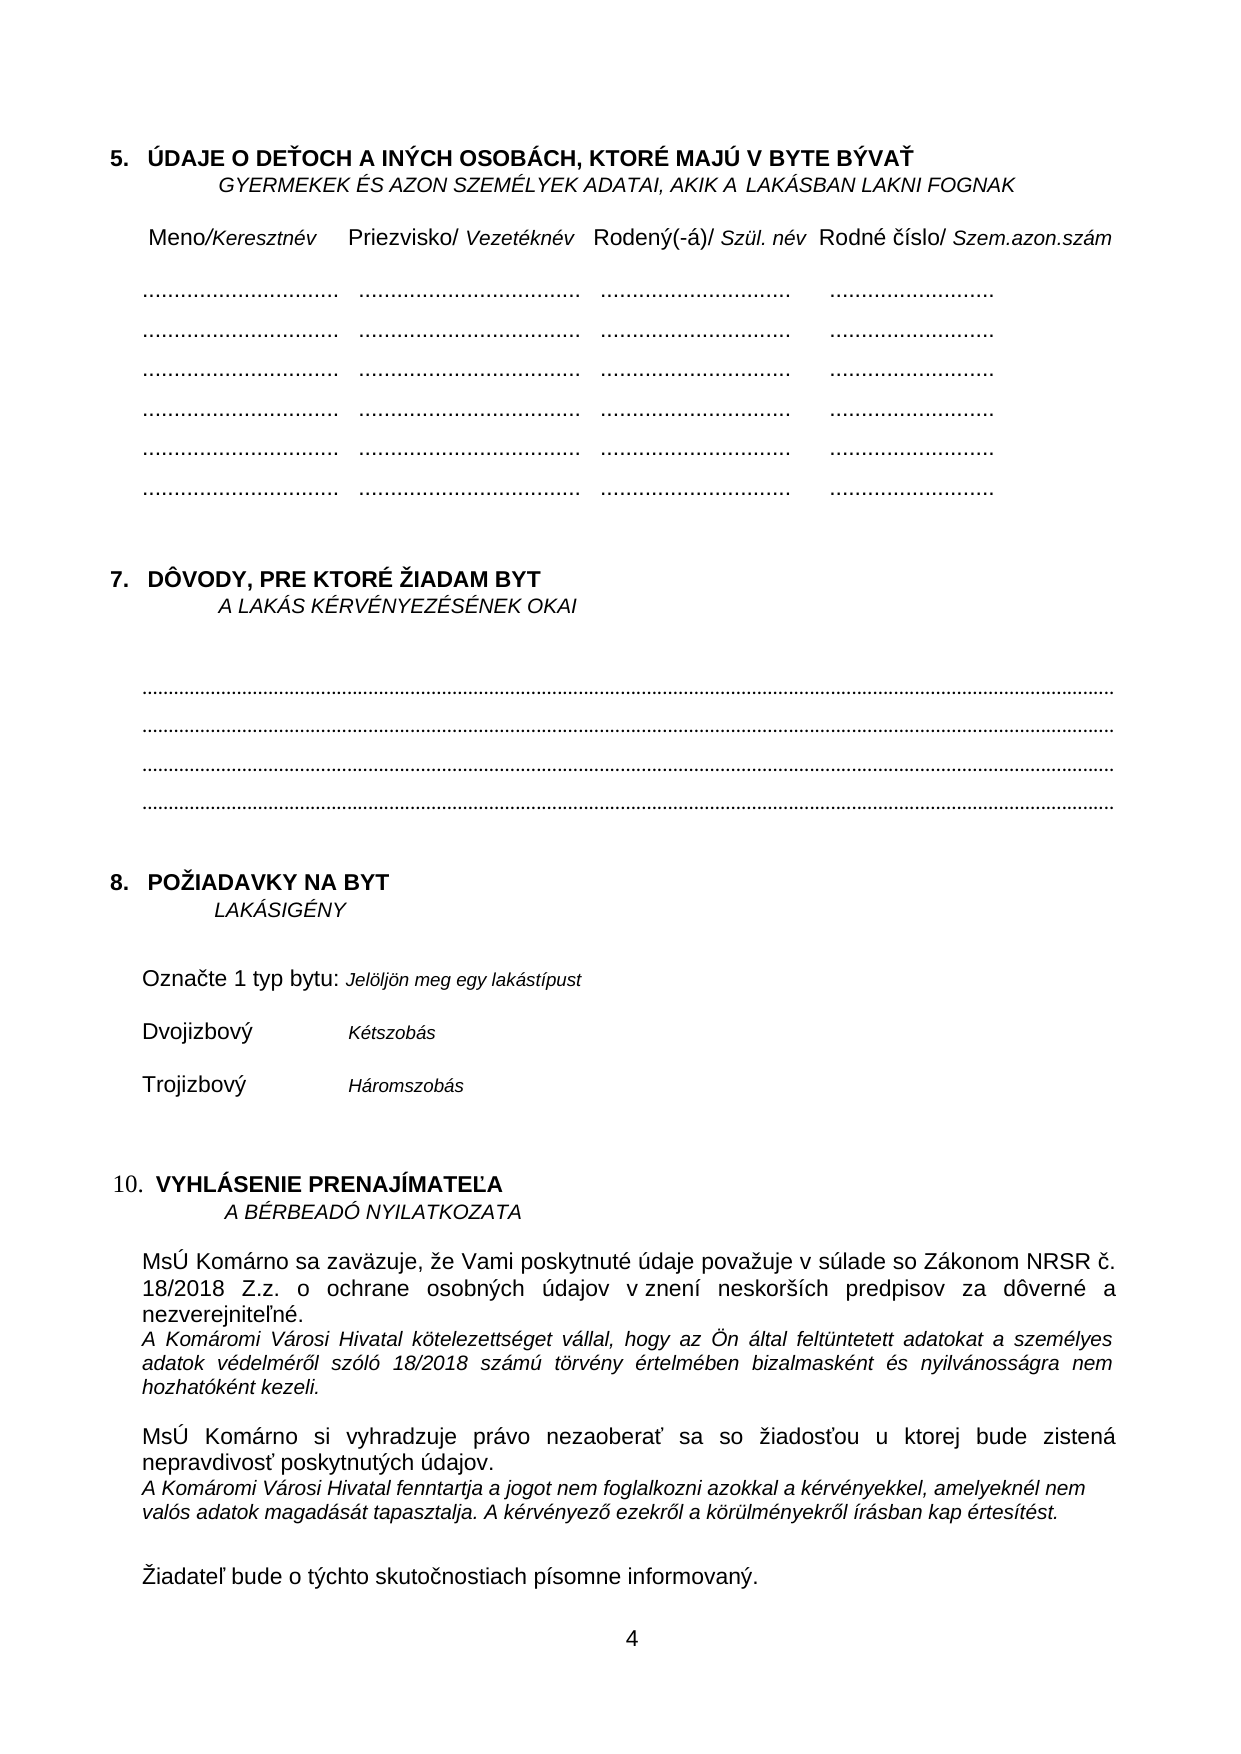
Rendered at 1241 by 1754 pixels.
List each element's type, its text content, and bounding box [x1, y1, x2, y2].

text ......................................................................................................................................................................................... [142, 789, 1116, 814]
text MsÚ Komárno sa zaväzuje, že Vami poskytnuté údaje považuje v súlade so Zákonom NRSR č. 18/2018 Z.z. o ochrane osobných údajov v znení neskorších predpisov za dôverné a nezverejniteľné. [142, 1248, 1116, 1327]
text A LAKÁS KÉRVÉNYEZÉSÉNEK OKAI [142, 592, 1116, 618]
text Označte 1 typ bytu: Jelöljön meg egy lakástípust [142, 965, 1116, 992]
text ............................... ................................... .............................. .......................... [142, 395, 1116, 421]
list Požiadavky na byt [142, 869, 1116, 895]
text Žiadateľ bude o týchto skutočnostiach písomne informovaný. [142, 1563, 1116, 1589]
text Trojizbový Háromszobás [142, 1071, 1116, 1097]
list Vyhlásenie prenajímateľa [142, 1169, 1116, 1198]
text Lakásigény [142, 895, 1116, 923]
list Údaje o deťoch a iných osobách, ktoré majú v byte bývať [142, 144, 1116, 171]
text MsÚ Komárno si vyhradzuje právo nezaoberať sa so žiadosťou u ktorej bude zistená nepravdivosť poskytnutých údajov. [142, 1423, 1116, 1476]
text ......................................................................................................................................................................................... [142, 674, 1116, 700]
text A Komáromi Városi Hivatal kötelezettséget vállal, hogy az Ön által feltüntetett adatokat a személyes adatok védelméről szóló 18/2018 számú törvény értelmében bizalmasként és nyilvánosságra nem hozhatóként kezeli. [142, 1327, 1116, 1399]
text ......................................................................................................................................................................................... [142, 713, 1116, 738]
text ......................................................................................................................................................................................... [142, 751, 1116, 776]
list Dôvody, pre ktoré žiadam byt [142, 566, 1116, 592]
text Meno/Keresztnév Priezvisko/ Vezetéknév Rodený(-á)/ Szül. név Rodné číslo/ Szem.azon.szám [142, 223, 1116, 250]
text A Komáromi Városi Hivatal fenntartja a jogot nem foglalkozni azokkal a kérvényekkel, amelyeknél nem valós adatok magadását tapasztalja. A kérvényező ezekről a körülményekről írásban kap értesítést. [142, 1476, 1116, 1524]
text A BÉRBEADÓ NYILATKOZATA [142, 1198, 1116, 1224]
text Dvojizbový Kétszobás [142, 1018, 1116, 1044]
text ............................... ................................... .............................. .......................... [142, 474, 1116, 500]
text ............................... ................................... .............................. .......................... [142, 434, 1116, 461]
text ............................... ................................... .............................. .......................... [142, 276, 1116, 303]
text ............................... ................................... .............................. .......................... [142, 316, 1116, 342]
text gyermekek és azon személyek adatai, akik a lakásban lakni fognak [142, 171, 1116, 197]
text ............................... ................................... .............................. .......................... [142, 355, 1116, 382]
